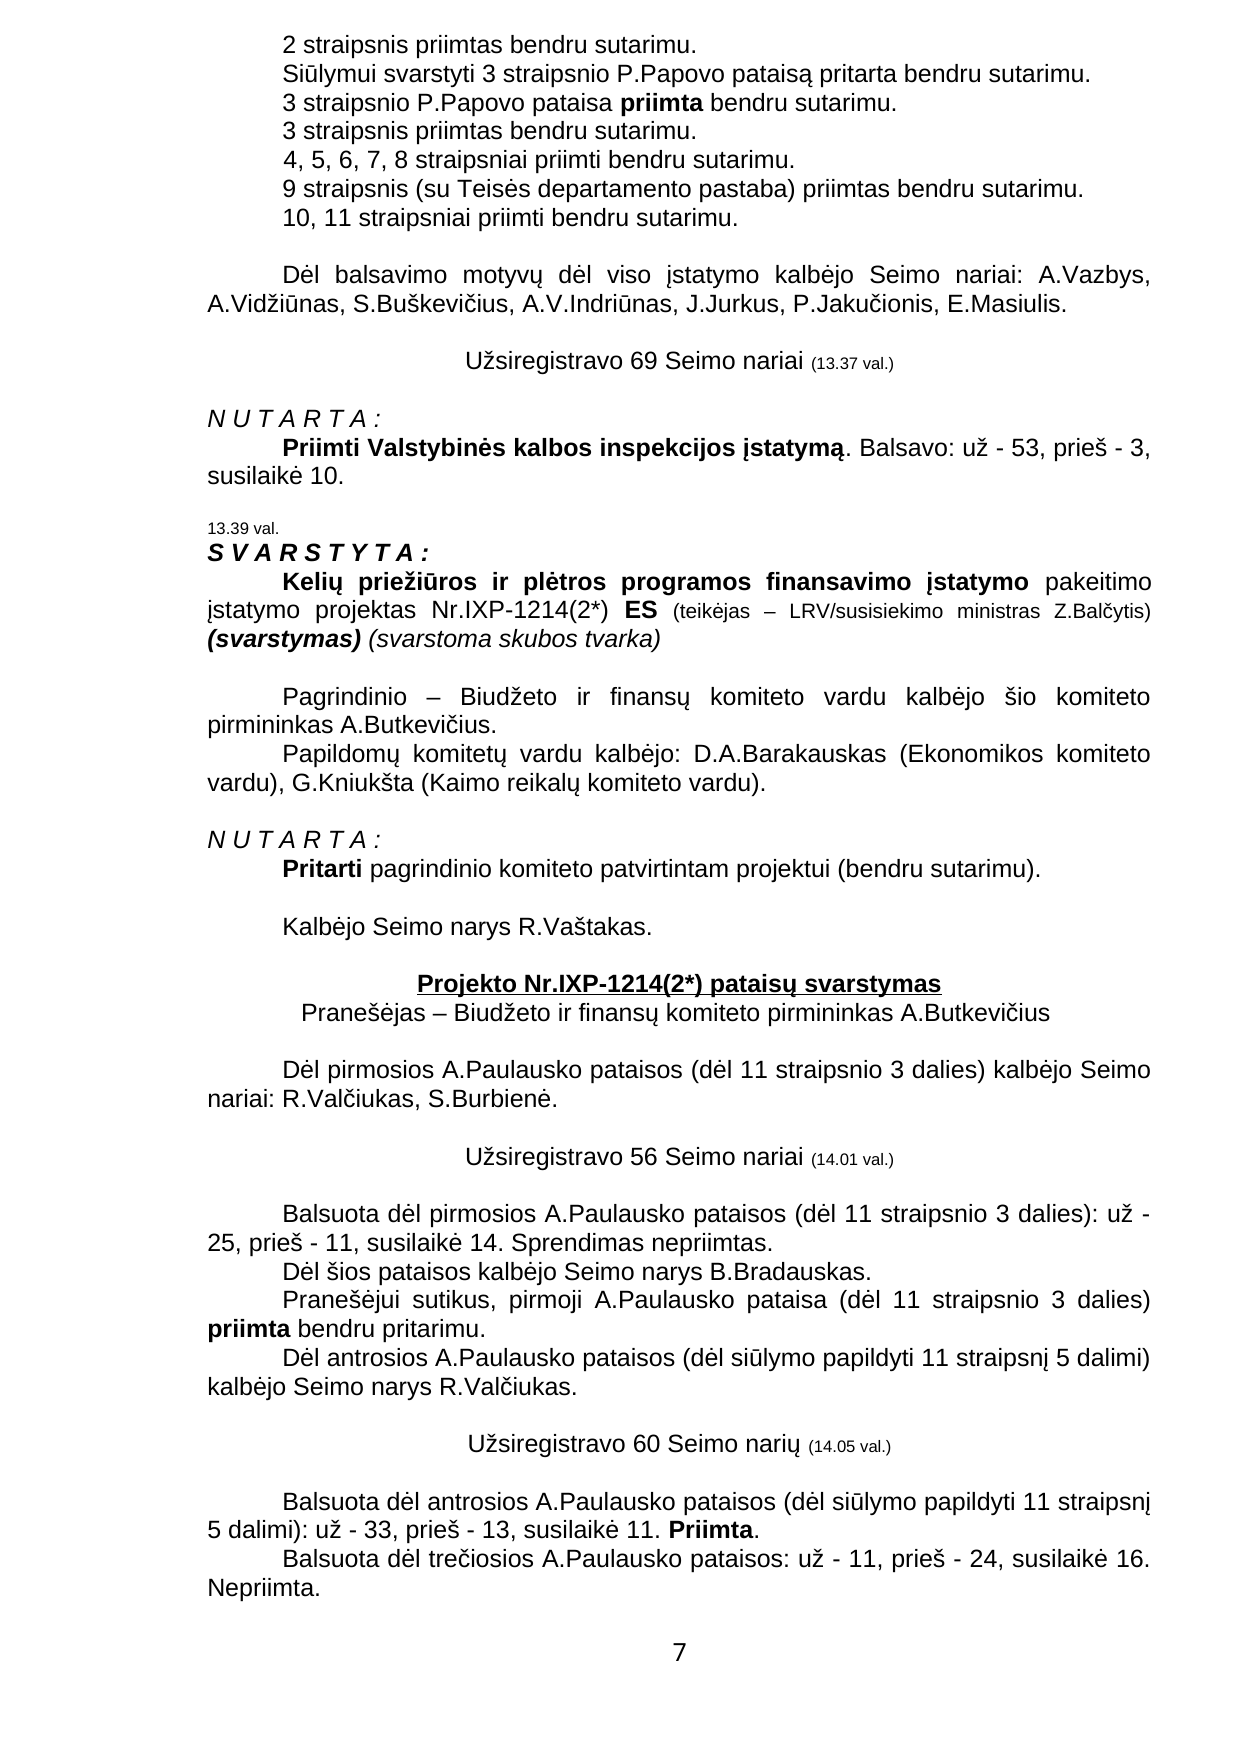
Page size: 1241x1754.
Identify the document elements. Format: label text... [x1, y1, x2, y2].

text S V A R S T Y T A : [207, 538, 1152, 567]
text Balsuota dėl pirmosios A.Paulausko pataisos (dėl 11 straipsnio 3 dalies): už - 25, prieš - 11, susilaikė 14. Sprendimas nepriimtas. [207, 1199, 1152, 1257]
text Dėl antrosios A.Paulausko pataisos (dėl siūlymo papildyti 11 straipsnį 5 dalimi) kalbėjo Seimo narys R.Valčiukas. [207, 1343, 1152, 1400]
text 4, 5, 6, 7, 8 straipsniai priimti bendru sutarimu. [207, 145, 1152, 174]
text Užsiregistravo 69 Seimo nariai (13.37 val.) [207, 346, 1152, 375]
text 3 straipsnis priimtas bendru sutarimu. [207, 116, 1152, 145]
text Užsiregistravo 56 Seimo nariai (14.01 val.) [207, 1142, 1152, 1170]
text Kelių priežiūros ir plėtros programos finansavimo įstatymo pakeitimo įstatymo projektas Nr.IXP-1214(2*) ES (teikėjas – LRV/susisiekimo ministras Z.Balčytis) (svarstymas) (svarstoma skubos tvarka) [207, 567, 1152, 653]
text 9 straipsnis (su Teisės departamento pastaba) priimtas bendru sutarimu. [207, 174, 1152, 202]
text Balsuota dėl antrosios A.Paulausko pataisos (dėl siūlymo papildyti 11 straipsnį 5 dalimi): už - 33, prieš - 13, susilaikė 11. Priimta. [207, 1487, 1152, 1544]
text N U T A R T A : [207, 404, 1152, 432]
text 13.39 val. [207, 519, 1152, 538]
text Kalbėjo Seimo narys R.Vaštakas. [207, 912, 1152, 940]
text Dėl balsavimo motyvų dėl viso įstatymo kalbėjo Seimo nariai: A.Vazbys, A.Vidžiūnas, S.Buškevičius, A.V.Indriūnas, J.Jurkus, P.Jakučionis, E.Masiulis. [207, 260, 1152, 317]
text Dėl šios pataisos kalbėjo Seimo narys B.Bradauskas. [207, 1257, 1152, 1285]
subtitle Projekto Nr.IXP-1214(2*) pataisų svarstymas [207, 969, 1152, 998]
text Papildomų komitetų vardu kalbėjo: D.A.Barakauskas (Ekonomikos komiteto vardu), G.Kniukšta (Kaimo reikalų komiteto vardu). [207, 739, 1152, 797]
text Pagrindinio – Biudžeto ir finansų komiteto vardu kalbėjo šio komiteto pirmininkas A.Butkevičius. [207, 682, 1152, 739]
text 3 straipsnio P.Papovo pataisa priimta bendru sutarimu. [207, 87, 1152, 116]
text N U T A R T A : [207, 825, 1152, 854]
text Siūlymui svarstyti 3 straipsnio P.Papovo pataisą pritarta bendru sutarimu. [207, 59, 1152, 87]
text Dėl pirmosios A.Paulausko pataisos (dėl 11 straipsnio 3 dalies) kalbėjo Seimo nariai: R.Valčiukas, S.Burbienė. [207, 1055, 1152, 1113]
text Pranešėjas – Biudžeto ir finansų komiteto pirmininkas A.Butkevičius [207, 998, 1152, 1027]
text 2 straipsnis priimtas bendru sutarimu. [207, 30, 1152, 59]
text Pranešėjui sutikus, pirmoji A.Paulausko pataisa (dėl 11 straipsnio 3 dalies) priimta bendru pritarimu. [207, 1285, 1152, 1343]
text Užsiregistravo 60 Seimo narių (14.05 val.) [207, 1429, 1152, 1458]
text Priimti Valstybinės kalbos inspekcijos įstatymą. Balsavo: už - 53, prieš - 3, susilaikė 10. [207, 432, 1152, 490]
text Balsuota dėl trečiosios A.Paulausko pataisos: už - 11, prieš - 24, susilaikė 16. Nepriimta. [207, 1544, 1152, 1602]
text Pritarti pagrindinio komiteto patvirtintam projektui (bendru sutarimu). [207, 854, 1152, 883]
text 10, 11 straipsniai priimti bendru sutarimu. [207, 202, 1152, 231]
